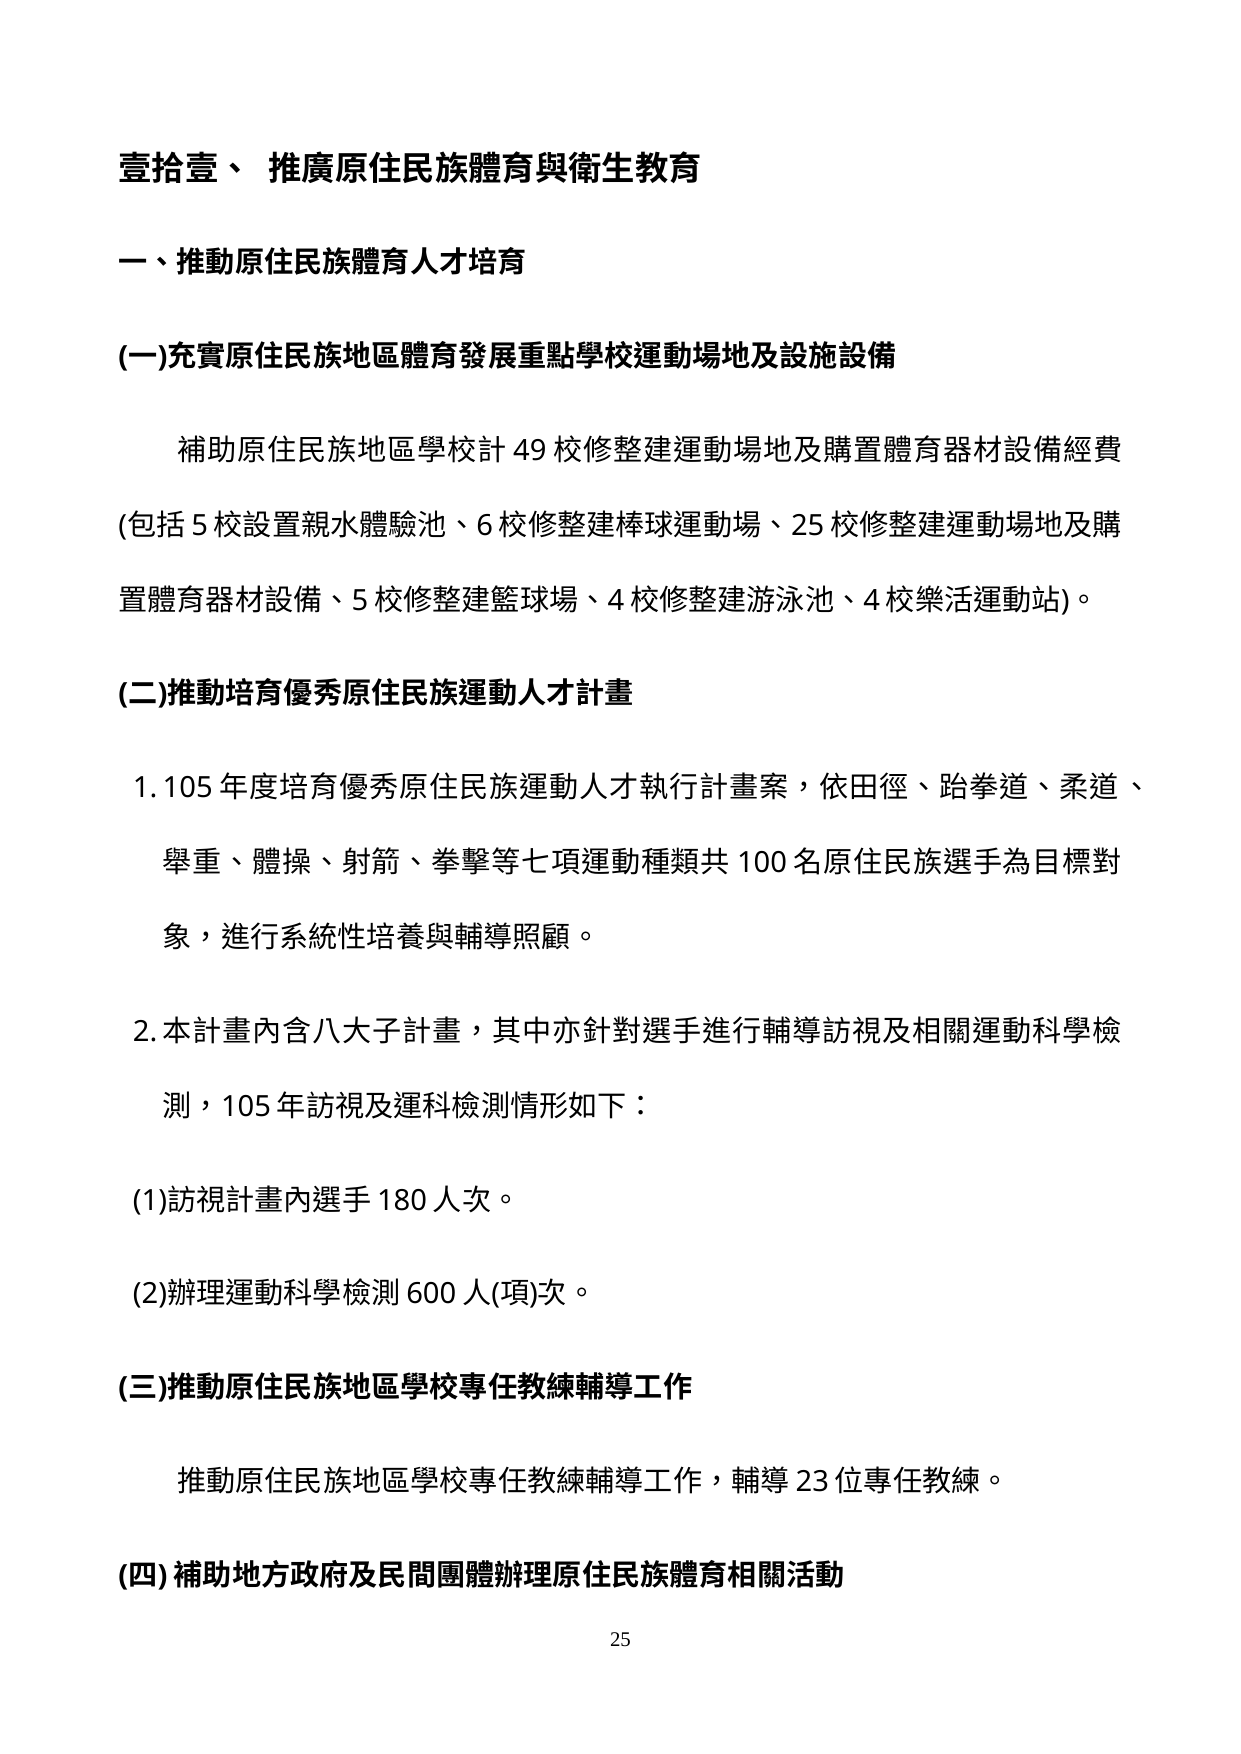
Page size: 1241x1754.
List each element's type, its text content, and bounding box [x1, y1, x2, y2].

text 一、推動原住民族體育人才培育 [118, 216, 1122, 291]
text (一)充實原住民族地區體育發展重點學校運動場地及設施設備 [118, 310, 1122, 385]
text 1. 105年度培育優秀原住民族運動人才執行計畫案，依田徑、跆拳道、柔道、舉重、體操、射箭、拳擊等七項運動種類共100名原住民族選手為目標對象，進行系統性培養與輔導照顧。 [133, 741, 1122, 966]
subtitle 推廣原住民族體育與衛生教育 [118, 122, 1122, 197]
text (2)辦理運動科學檢測600人(項)次。 [133, 1247, 1122, 1322]
text 補助原住民族地區學校計49校修整建運動場地及購置體育器材設備經費(包括5校設置親水體驗池、6校修整建棒球運動場、25校修整建運動場地及購置體育器材設備、5校修整建籃球場、4校修整建游泳池、4校樂活運動站)。 [118, 403, 1122, 628]
text (三)推動原住民族地區學校專任教練輔導工作 [118, 1341, 1122, 1416]
text (二)推動培育優秀原住民族運動人才計畫 [118, 647, 1122, 722]
text (1)訪視計畫內選手180人次。 [133, 1153, 1122, 1228]
text (四) 補助地方政府及民間團體辦理原住民族體育相關活動 [118, 1528, 1122, 1603]
text 推動原住民族地區學校專任教練輔導工作，輔導23位專任教練。 [118, 1435, 1122, 1510]
text 2. 本計畫內含八大子計畫，其中亦針對選手進行輔導訪視及相關運動科學檢測，105年訪視及運科檢測情形如下： [133, 985, 1122, 1135]
